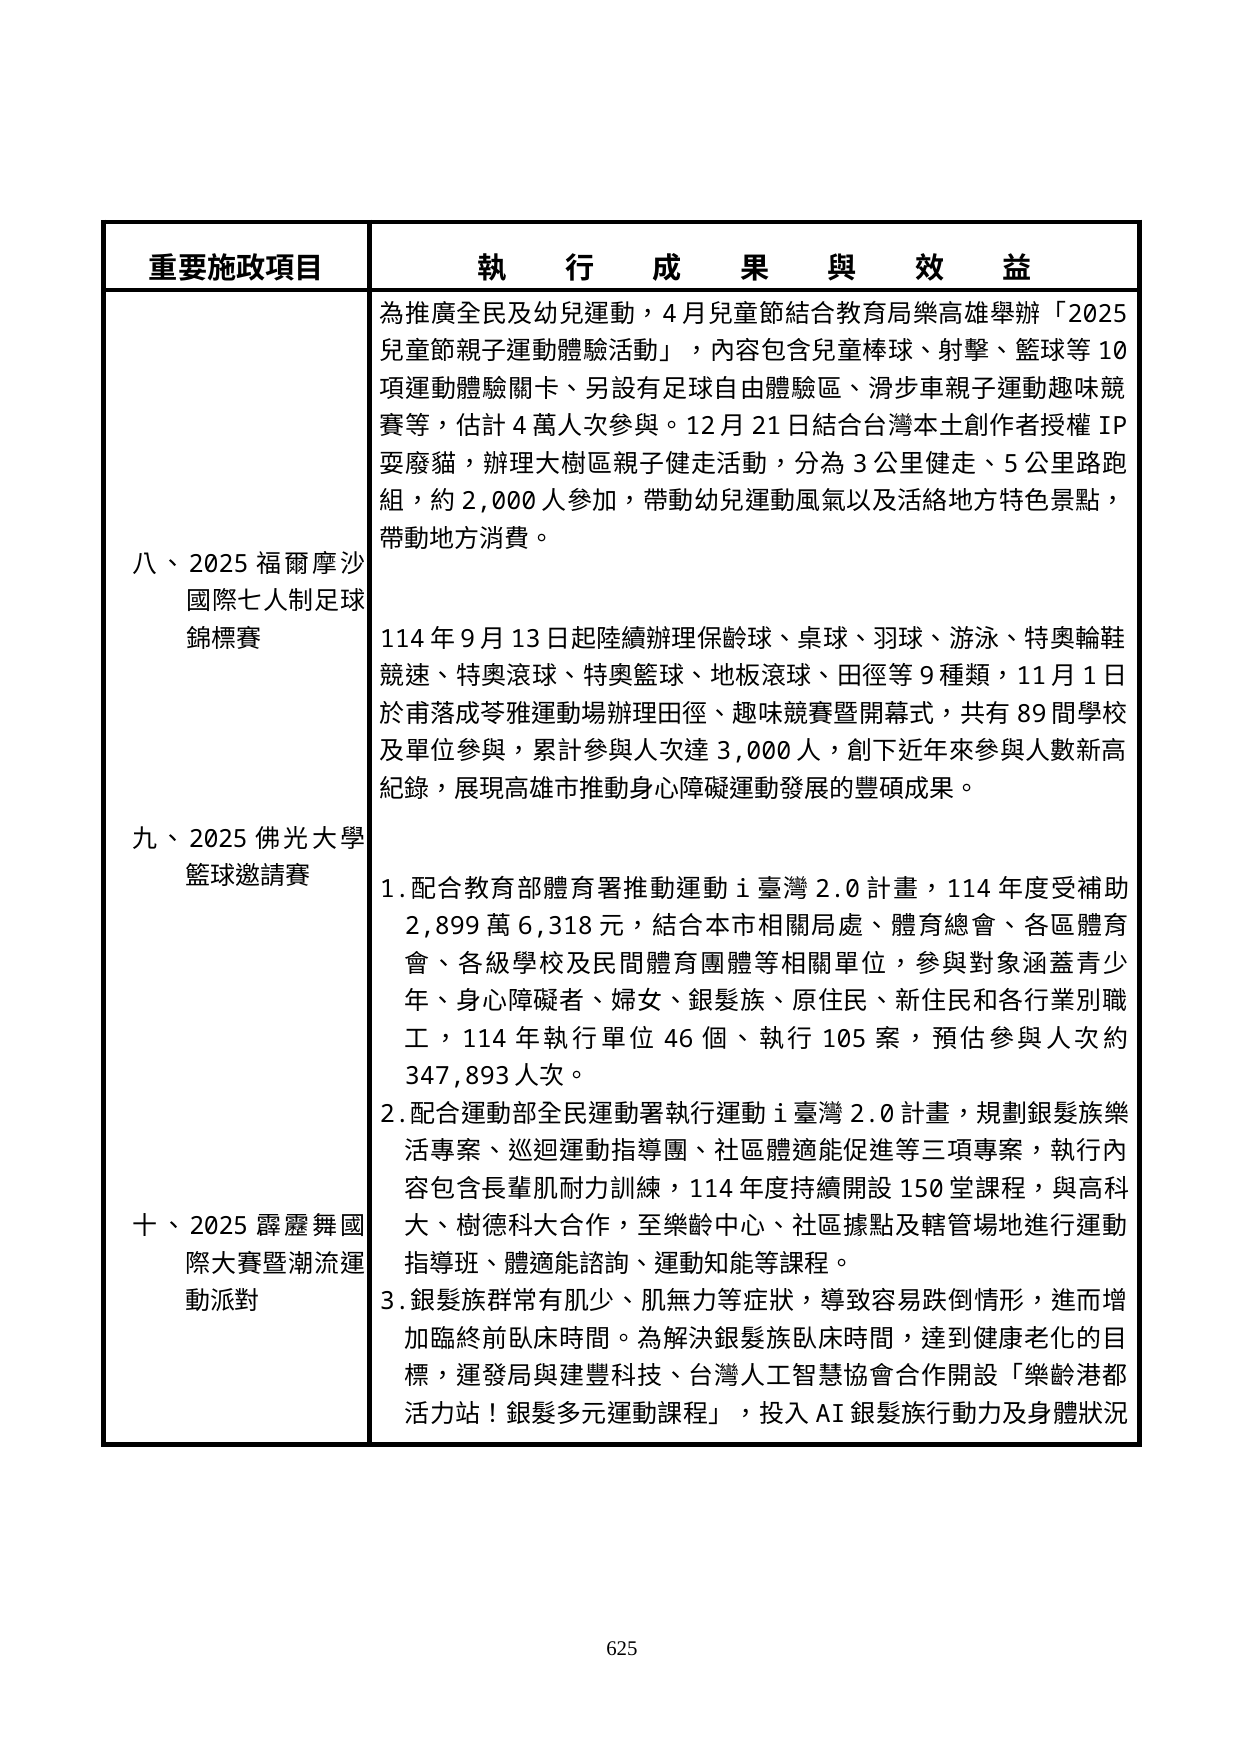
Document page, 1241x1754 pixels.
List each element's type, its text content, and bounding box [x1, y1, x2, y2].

table_header 執 行 成 果 與 效 益 [372, 224, 1137, 287]
table_cell 為推廣全民及幼兒運動，4月兒童節結合教育局樂高雄舉辦「2025兒童節親子運動體驗活動」，內容包含兒童棒球、射擊、籃球等10項運動體驗關卡、另設有足球自由體驗區、滑步車親子運動趣味競賽等，估計4萬人次參與。12月21日結合台灣本土創作者授權IP耍廢貓，辦理大樹區親子健走活動，分為3公里健走、5公里路跑組，約2,000人參加，帶動幼兒運動風氣以及活絡地方特色景點，帶動地方消費。 114年9月13日起陸續辦理保齡球、桌球、羽球、游泳、特奧輪鞋競速、特奧滾球、特奧籃球、地板滾球、田徑等9種類，11月1日於甫落成苓雅運動場辦理田徑、趣味競賽暨開幕式，共有89間學校及單位參與，累計參與人次達3,000人，創下近年來參與人數新高紀錄，展現高雄市推動身心障礙運動發展的豐碩成果。 1.配合教育部體育署推動運動i臺灣2.0計畫，114年度受補助2,899萬6,318元，結合本市相關局處、體育總會、各區體育會、各級學校及民間體育團體等相關單位，參與對象涵蓋青少年、身心障礙者、婦女、銀髮族、原住民、新住民和各行業別職工，114年執行單位46個、執行105案，預估參與人次約347,893人次。 2.配合運動部全民運動署執行運動i臺灣2.0計畫，規劃銀髮族樂活專案、巡迴運動指導團、社區體適能促進等三項專案，執行內容包含長輩肌耐力訓練，114年度持續開設150堂課程，與高科大、樹德科大合作，至樂齡中心、社區據點及轄管場地進行運動指導班、體適能諮詢、運動知能等課程。 3.銀髮族群常有肌少、肌無力等症狀，導致容易跌倒情形，進而增加臨終前臥床時間。為解決銀髮族臥床時間，達到健康老化的目標，運發局與建豐科技、台灣人工智慧協會合作開設「樂齡港都活力站！銀髮多元運動課程」，投入AI銀髮族行動力及身體狀況 [372, 292, 1137, 1442]
table_cell 八、2025福爾摩沙國際七人制足球錦標賽 九、2025佛光大學籃球邀請賽 十、2025霹靂舞國際大賽暨潮流運動派對 [106, 292, 367, 1442]
table_header 重要施政項目 [106, 224, 367, 287]
